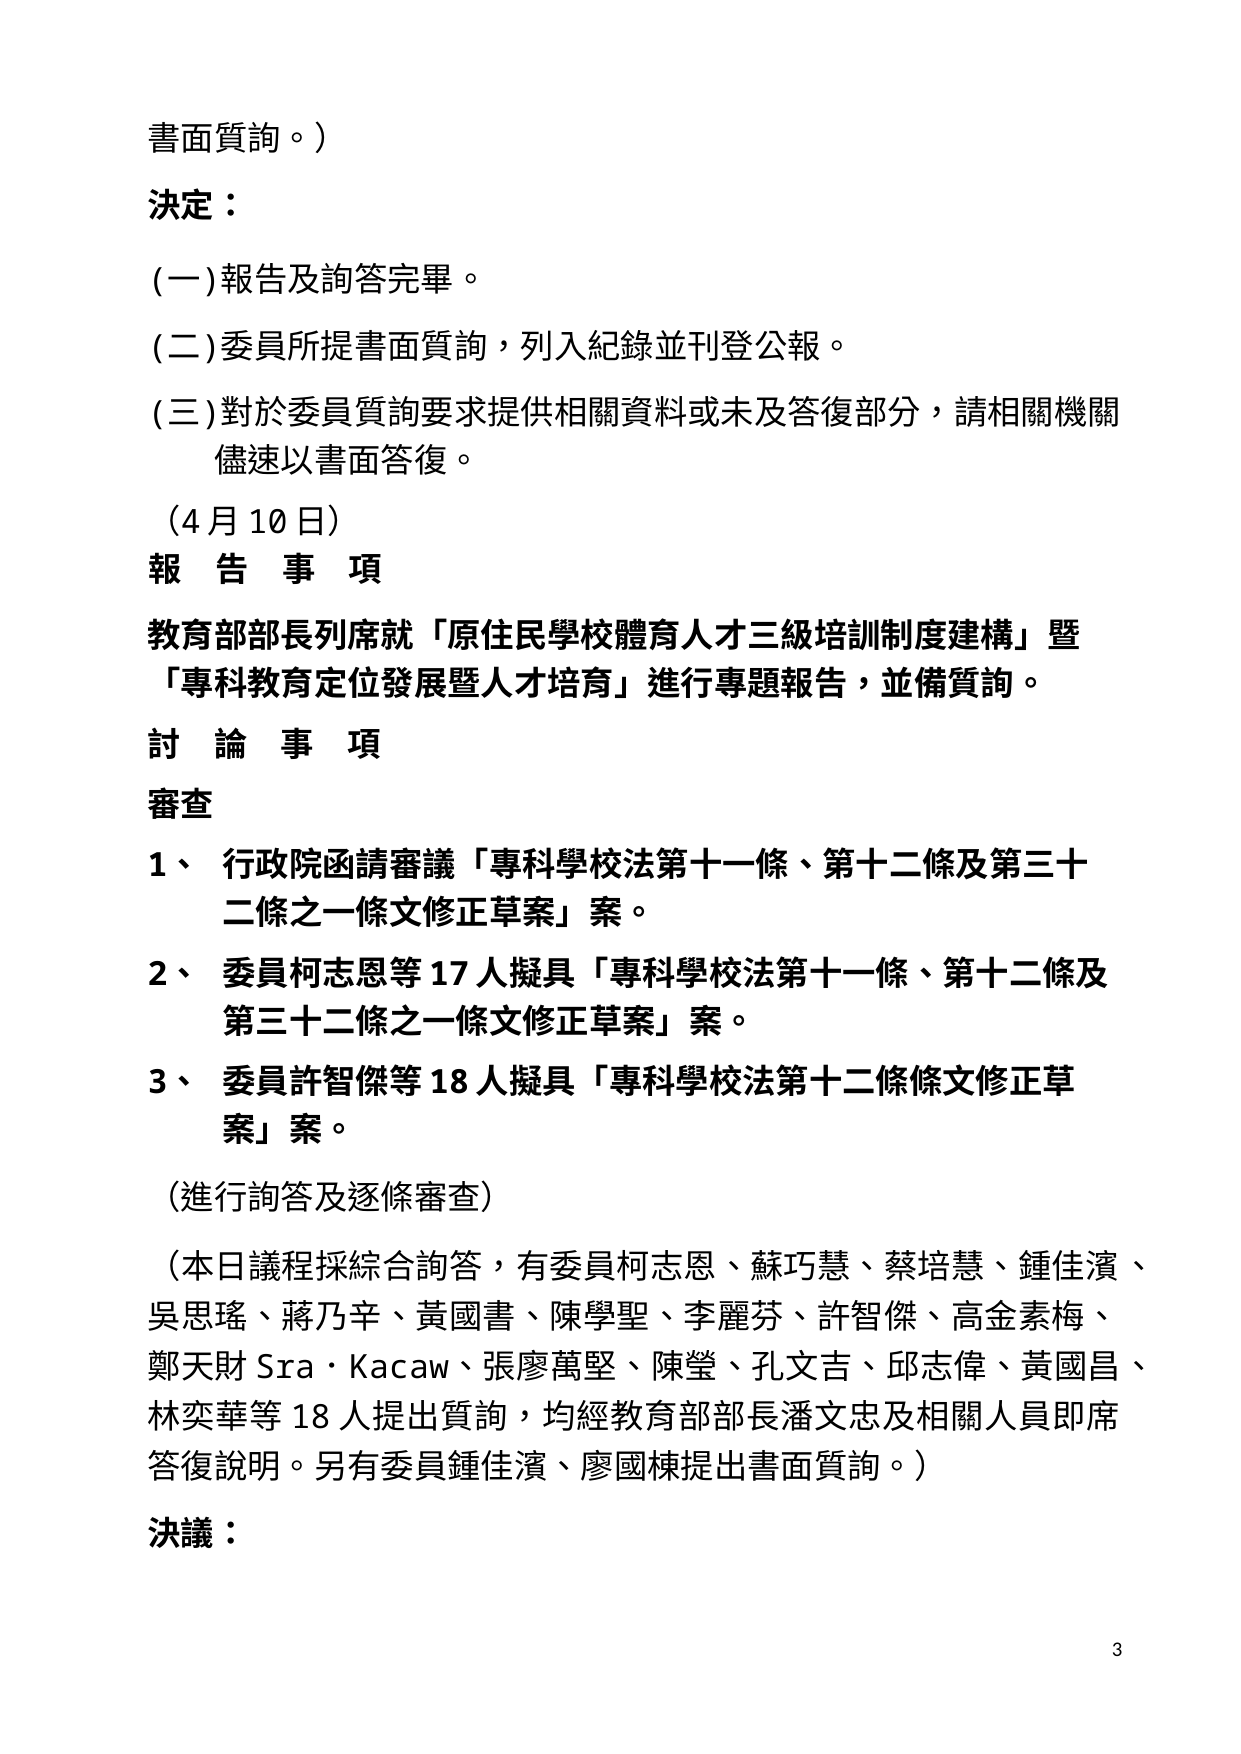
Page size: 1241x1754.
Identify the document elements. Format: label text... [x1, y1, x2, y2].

text （本日議程採綜合詢答，有委員柯志恩、蘇巧慧、蔡培慧、鍾佳濱、吳思瑤、蔣乃辛、黃國書、陳學聖、李麗芬、許智傑、高金素梅、鄭天財Sra．Kacaw、張廖萬堅、陳瑩、孔文吉、邱志偉、黃國昌、林奕華等18人提出質詢，均經教育部部長潘文忠及相關人員即席答復說明。另有委員鍾佳濱、廖國棟提出書面質詢。） [147, 1238, 1122, 1488]
list 委員柯志恩等17人擬具「專科學校法第十一條、第十二條及第三十二條之一條文修正草案」案。 [147, 947, 1122, 1043]
list 委員許智傑等18人擬具「專科學校法第十二條條文修正草案」案。 [147, 1055, 1122, 1151]
text （進行詢答及逐條審查） [147, 1170, 1122, 1220]
text 書面質詢。） [147, 112, 1122, 160]
text 教育部部長列席就「原住民學校體育人才三級培訓制度建構」暨「專科教育定位發展暨人才培育」進行專題報告，並備質詢。 [147, 609, 1122, 705]
list 行政院函請審議「專科學校法第十一條、第十二條及第三十二條之一條文修正草案」案。 [147, 838, 1122, 934]
text 決議： [147, 1507, 1122, 1555]
text 討 論 事 項 [147, 718, 1122, 766]
text (三)對於委員質詢要求提供相關資料或未及答復部分，請相關機關儘速以書面答復。 [147, 386, 1122, 482]
text (一)報告及詢答完畢。 [147, 253, 1122, 301]
text (二)委員所提書面質詢，列入紀錄並刊登公報。 [147, 320, 1122, 368]
text 報 告 事 項 [149, 543, 1122, 591]
text 決定： [147, 179, 1122, 227]
text （4月10日） [147, 495, 1122, 543]
text 審查 [147, 778, 1122, 826]
